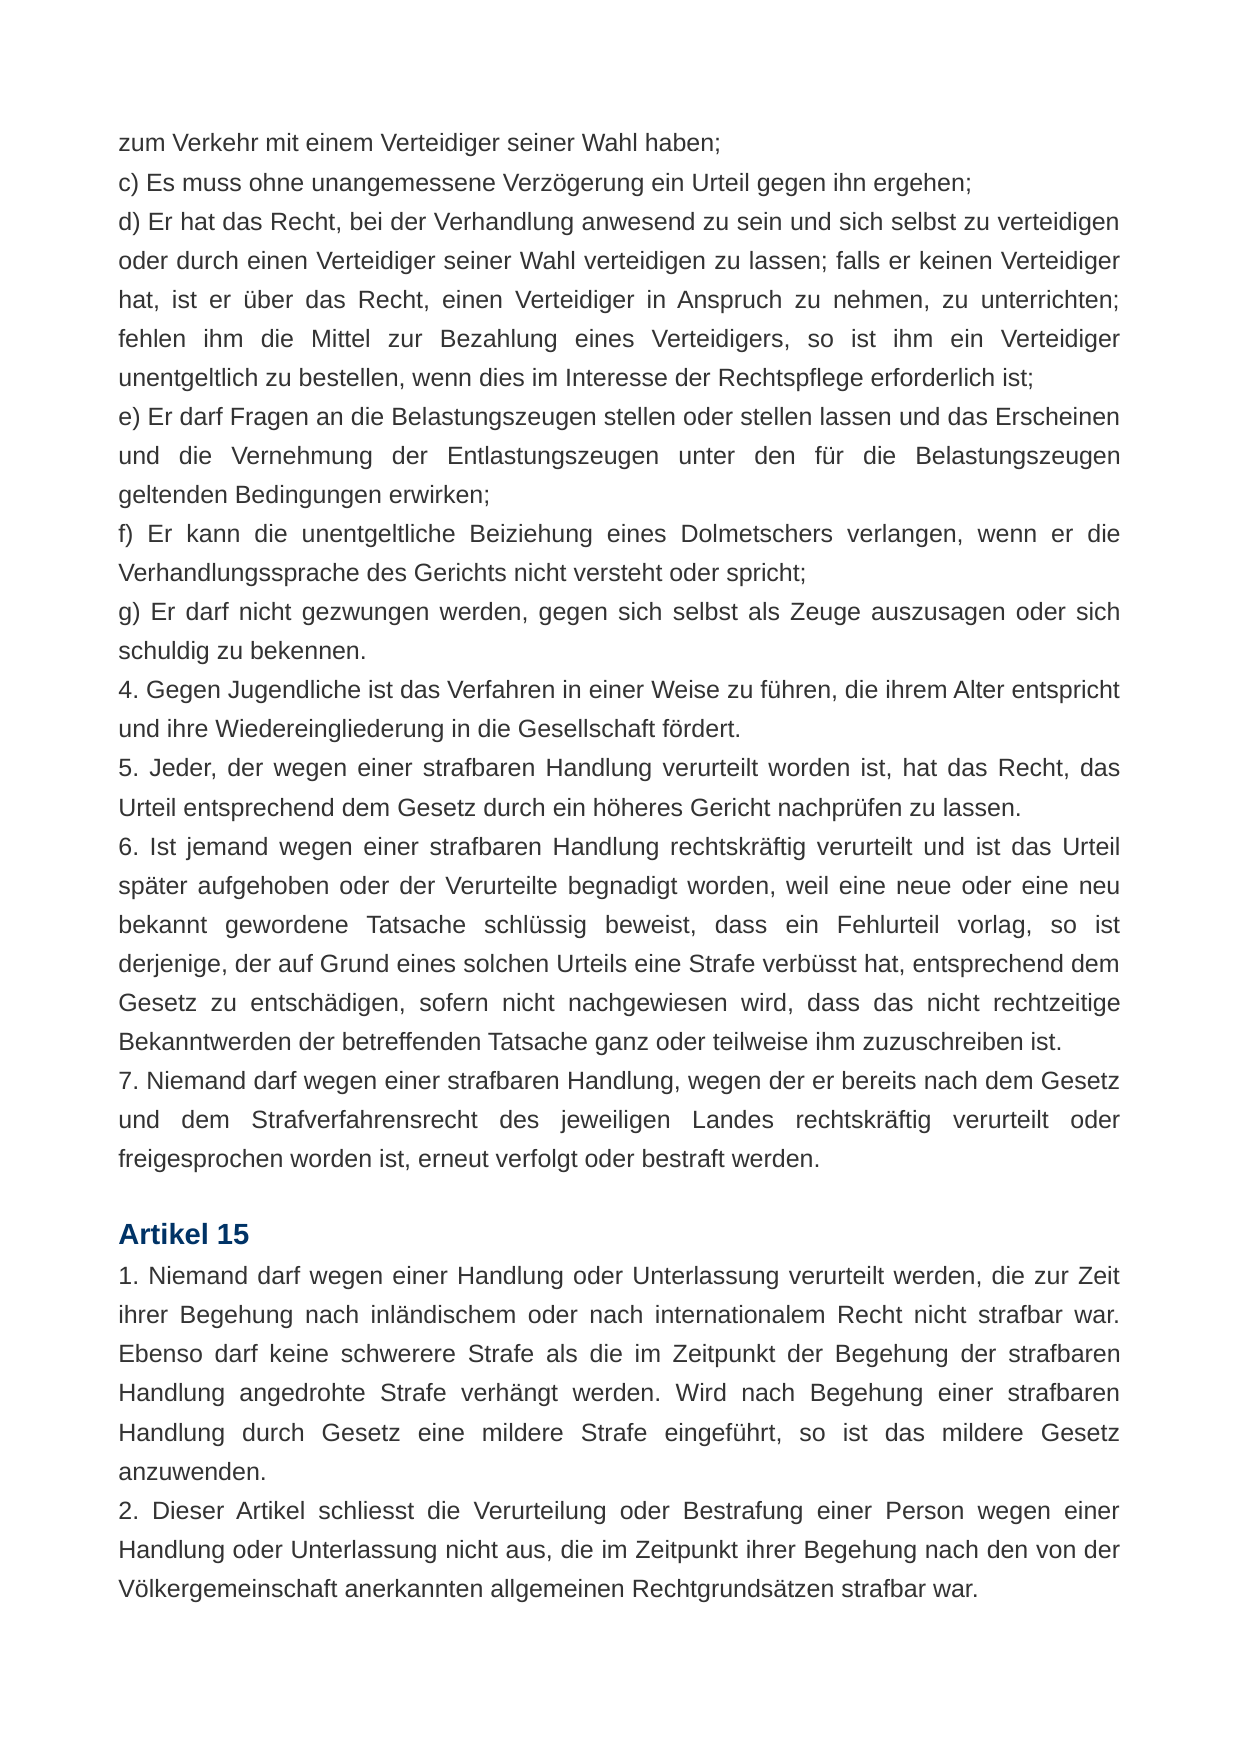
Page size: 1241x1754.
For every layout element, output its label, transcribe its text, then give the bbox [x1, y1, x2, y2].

text f) Er kann die unentgeltliche Beiziehung eines Dolmetschers verlangen, wenn er die Verhandlungssprache des Gerichts nicht versteht oder spricht; [118, 509, 1122, 587]
subtitle Artikel 15 [118, 1212, 1122, 1251]
text 5. Jeder, der wegen einer strafbaren Handlung verurteilt worden ist, hat das Recht, das Urteil entsprechend dem Gesetz durch ein höheres Gericht nachprüfen zu lassen. [118, 743, 1122, 821]
text e) Er darf Fragen an die Belastungszeugen stellen oder stellen lassen und das Erscheinen und die Vernehmung der Entlastungszeugen unter den für die Belastungszeugen geltenden Bedingungen erwirken; [118, 392, 1122, 509]
text 7. Niemand darf wegen einer strafbaren Handlung, wegen der er bereits nach dem Gesetz und dem Strafverfahrensrecht des jeweiligen Landes rechtskräftig verurteilt oder freigesprochen worden ist, erneut verfolgt oder bestraft werden. [118, 1056, 1122, 1173]
text zum Verkehr mit einem Verteidiger seiner Wahl haben; [118, 118, 1122, 157]
text 2. Dieser Artikel schliesst die Verurteilung oder Bestrafung einer Person wegen einer Handlung oder Unterlassung nicht aus, die im Zeitpunkt ihrer Begehung nach den von der Völkergemeinschaft anerkannten allgemeinen Rechtgrundsätzen strafbar war. [118, 1485, 1122, 1602]
text 6. Ist jemand wegen einer strafbaren Handlung rechtskräftig verurteilt und ist das Urteil später aufgehoben oder der Verurteilte begnadigt worden, weil eine neue oder eine neu bekannt gewordene Tatsache schlüssig beweist, dass ein Fehlurteil vorlag, so ist derjenige, der auf Grund eines solchen Urteils eine Strafe verbüsst hat, entsprechend dem Gesetz zu entschädigen, sofern nicht nachgewiesen wird, dass das nicht rechtzeitige Bekanntwerden der betreffenden Tatsache ganz oder teilweise ihm zuzuschreiben ist. [118, 821, 1122, 1056]
text c) Es muss ohne unangemessene Verzögerung ein Urteil gegen ihn ergehen; [118, 157, 1122, 196]
text 4. Gegen Jugendliche ist das Verfahren in einer Weise zu führen, die ihrem Alter entspricht und ihre Wiedereingliederung in die Gesellschaft fördert. [118, 665, 1122, 743]
text g) Er darf nicht gezwungen werden, gegen sich selbst als Zeuge auszusagen oder sich schuldig zu bekennen. [118, 587, 1122, 665]
text d) Er hat das Recht, bei der Verhandlung anwesend zu sein und sich selbst zu verteidigen oder durch einen Verteidiger seiner Wahl verteidigen zu lassen; falls er keinen Verteidiger hat, ist er über das Recht, einen Verteidiger in Anspruch zu nehmen, zu unterrichten; fehlen ihm die Mittel zur Bezahlung eines Verteidigers, so ist ihm ein Verteidiger unentgeltlich zu bestellen, wenn dies im Interesse der Rechtspflege erforderlich ist; [118, 196, 1122, 392]
text 1. Niemand darf wegen einer Handlung oder Unterlassung verurteilt werden, die zur Zeit ihrer Begehung nach inländischem oder nach internationalem Recht nicht strafbar war. Ebenso darf keine schwerere Strafe als die im Zeitpunkt der Begehung der strafbaren Handlung angedrohte Strafe verhängt werden. Wird nach Begehung einer strafbaren Handlung durch Gesetz eine mildere Strafe eingeführt, so ist das mildere Gesetz anzuwenden. [118, 1251, 1122, 1485]
